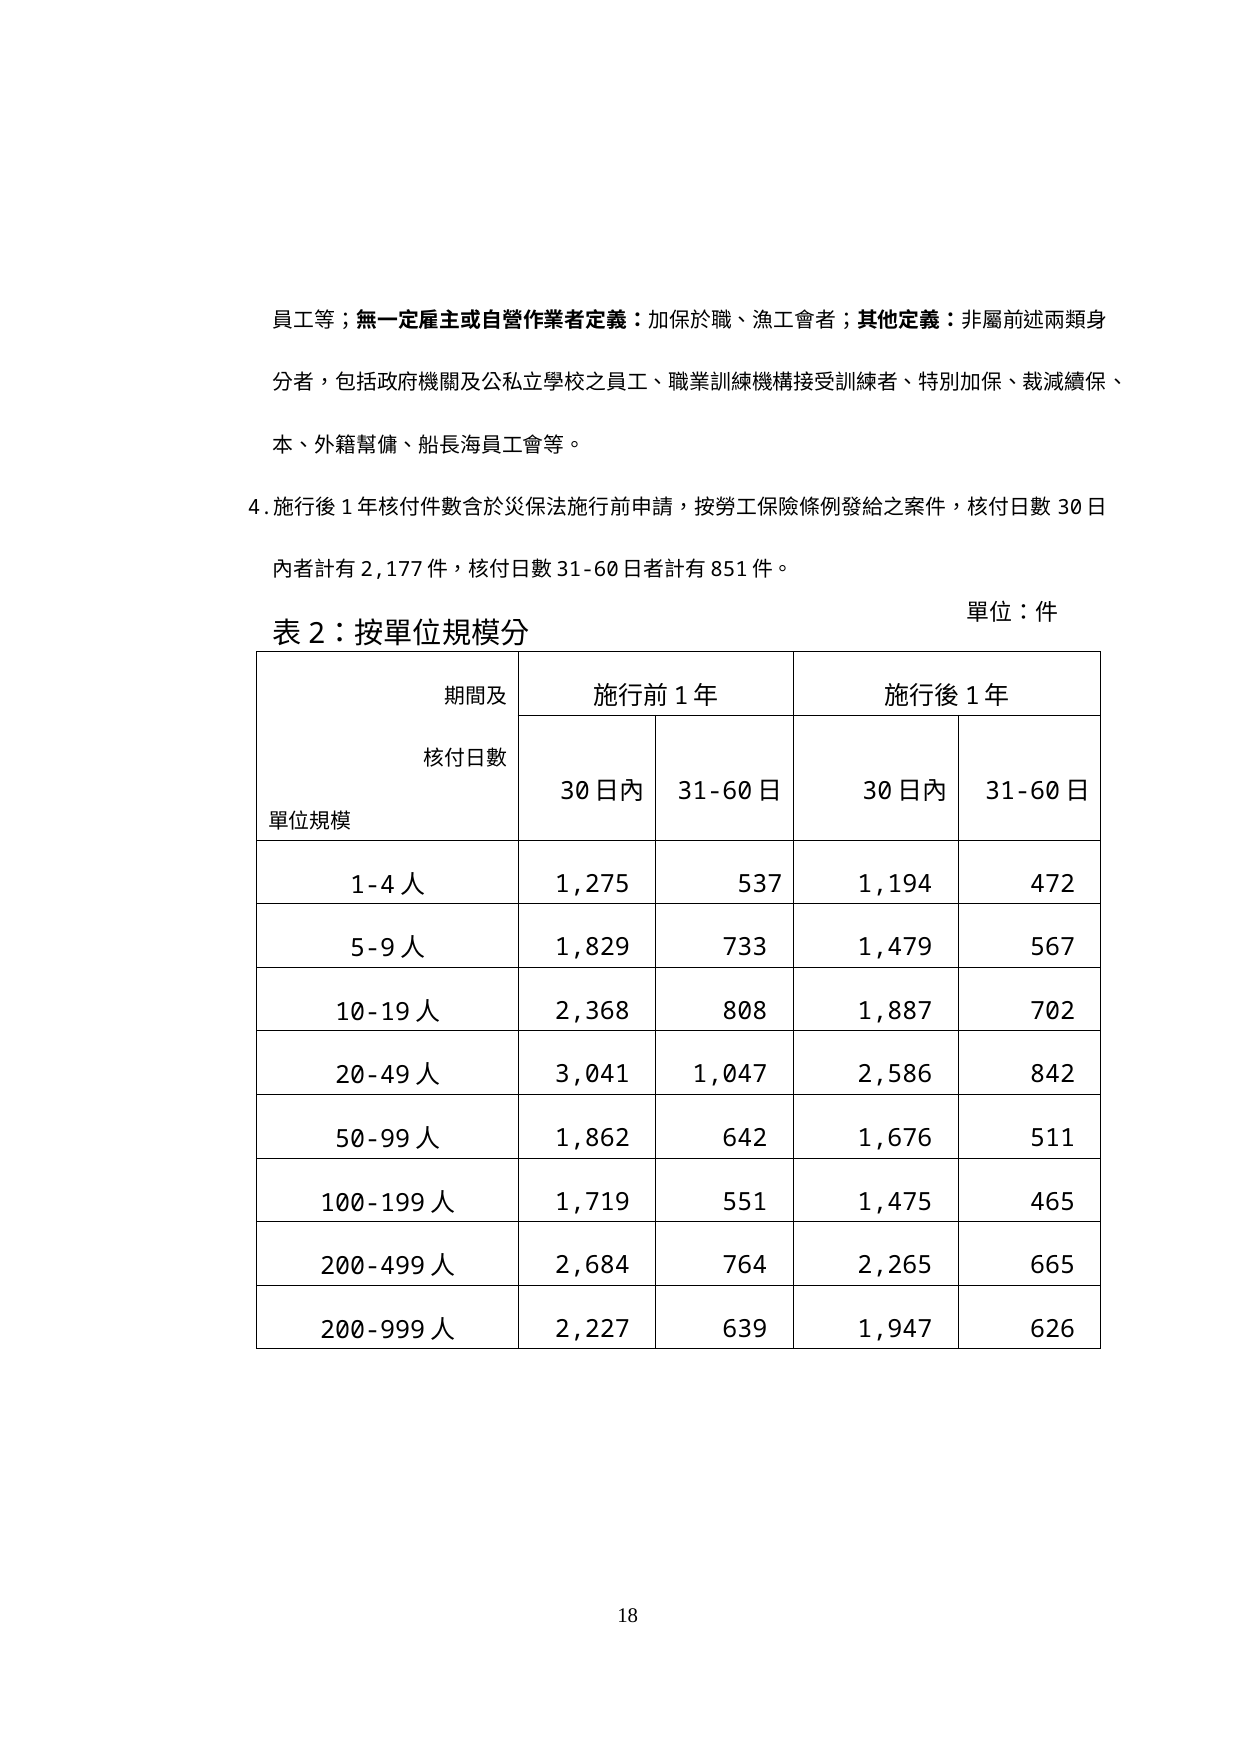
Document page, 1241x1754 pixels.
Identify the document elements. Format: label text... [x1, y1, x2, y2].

table_cell 2,586 [794, 1031, 958, 1094]
table_cell 626 [959, 1286, 1100, 1348]
table_cell 2,684 [519, 1222, 655, 1284]
table_cell 200-499人 [257, 1222, 518, 1284]
text 表2：按單位規模分 [273, 589, 1107, 651]
text 4.施行後1年核付件數含於災保法施行前申請，按勞工保險條例發給之案件，核付日數30日內者計有2,177件，核付日數31-60日者計有851件。 [248, 464, 1107, 589]
table_cell 764 [656, 1222, 793, 1284]
table_cell 1,947 [794, 1286, 958, 1348]
table_cell 639 [656, 1286, 793, 1348]
table_header 施行後1年 [794, 652, 1100, 715]
table_cell 472 [959, 841, 1100, 903]
table_cell 665 [959, 1222, 1100, 1284]
table_cell 1,719 [519, 1159, 655, 1221]
table_cell 551 [656, 1159, 793, 1221]
table_cell 1,047 [656, 1031, 793, 1094]
table_cell 511 [959, 1095, 1100, 1157]
table_cell 537 [656, 841, 793, 903]
table_cell 5-9人 [257, 904, 518, 967]
table_header 施行前1年 [519, 652, 793, 715]
table_cell 2,227 [519, 1286, 655, 1348]
table_cell 30日內 [794, 716, 958, 840]
table_cell 1,479 [794, 904, 958, 967]
table_cell 642 [656, 1095, 793, 1157]
table_cell 50-99人 [257, 1095, 518, 1157]
table_cell 808 [656, 968, 793, 1030]
table_cell 31-60日 [959, 716, 1100, 840]
table_cell 31-60日 [656, 716, 793, 840]
table_cell 3,041 [519, 1031, 655, 1094]
table_cell 842 [959, 1031, 1100, 1094]
table_header 期間及 核付日數 單位規模 [257, 652, 518, 840]
table_cell 567 [959, 904, 1100, 967]
table_cell 1,862 [519, 1095, 655, 1157]
table_cell 2,265 [794, 1222, 958, 1284]
table_cell 1,475 [794, 1159, 958, 1221]
table_cell 1-4人 [257, 841, 518, 903]
table_cell 30日內 [519, 716, 655, 840]
text 3.受僱勞工定義：勞工職業災害保險及保護法施行後依第6條規定改為強制納保對象之單位，包括產業勞工及交通公用事業之員工、公司、行號之員工、新聞、文化、公益及合作事業之員工等；無一定雇主或自營作業者定義：加保於職、漁工會者；其他定義：非屬前述兩類身分者，包括政府機關及公私立學校之員工、職業訓練機構接受訓練者、特別加保、裁減續保、本、外籍幫傭、船長海員工會等。 [248, 276, 1107, 464]
table_cell 733 [656, 904, 793, 967]
table_cell 200-999人 [257, 1286, 518, 1348]
table_cell 702 [959, 968, 1100, 1030]
table_cell 1,275 [519, 841, 655, 903]
table_cell 465 [959, 1159, 1100, 1221]
table_cell 2,368 [519, 968, 655, 1030]
table_cell 10-19人 [257, 968, 518, 1030]
table_cell 1,676 [794, 1095, 958, 1157]
table_cell 1,829 [519, 904, 655, 967]
text 單位：件 [966, 600, 1076, 625]
table_cell 100-199人 [257, 1159, 518, 1221]
table_cell 1,194 [794, 841, 958, 903]
table_cell 1,887 [794, 968, 958, 1030]
table_cell 20-49人 [257, 1031, 518, 1094]
